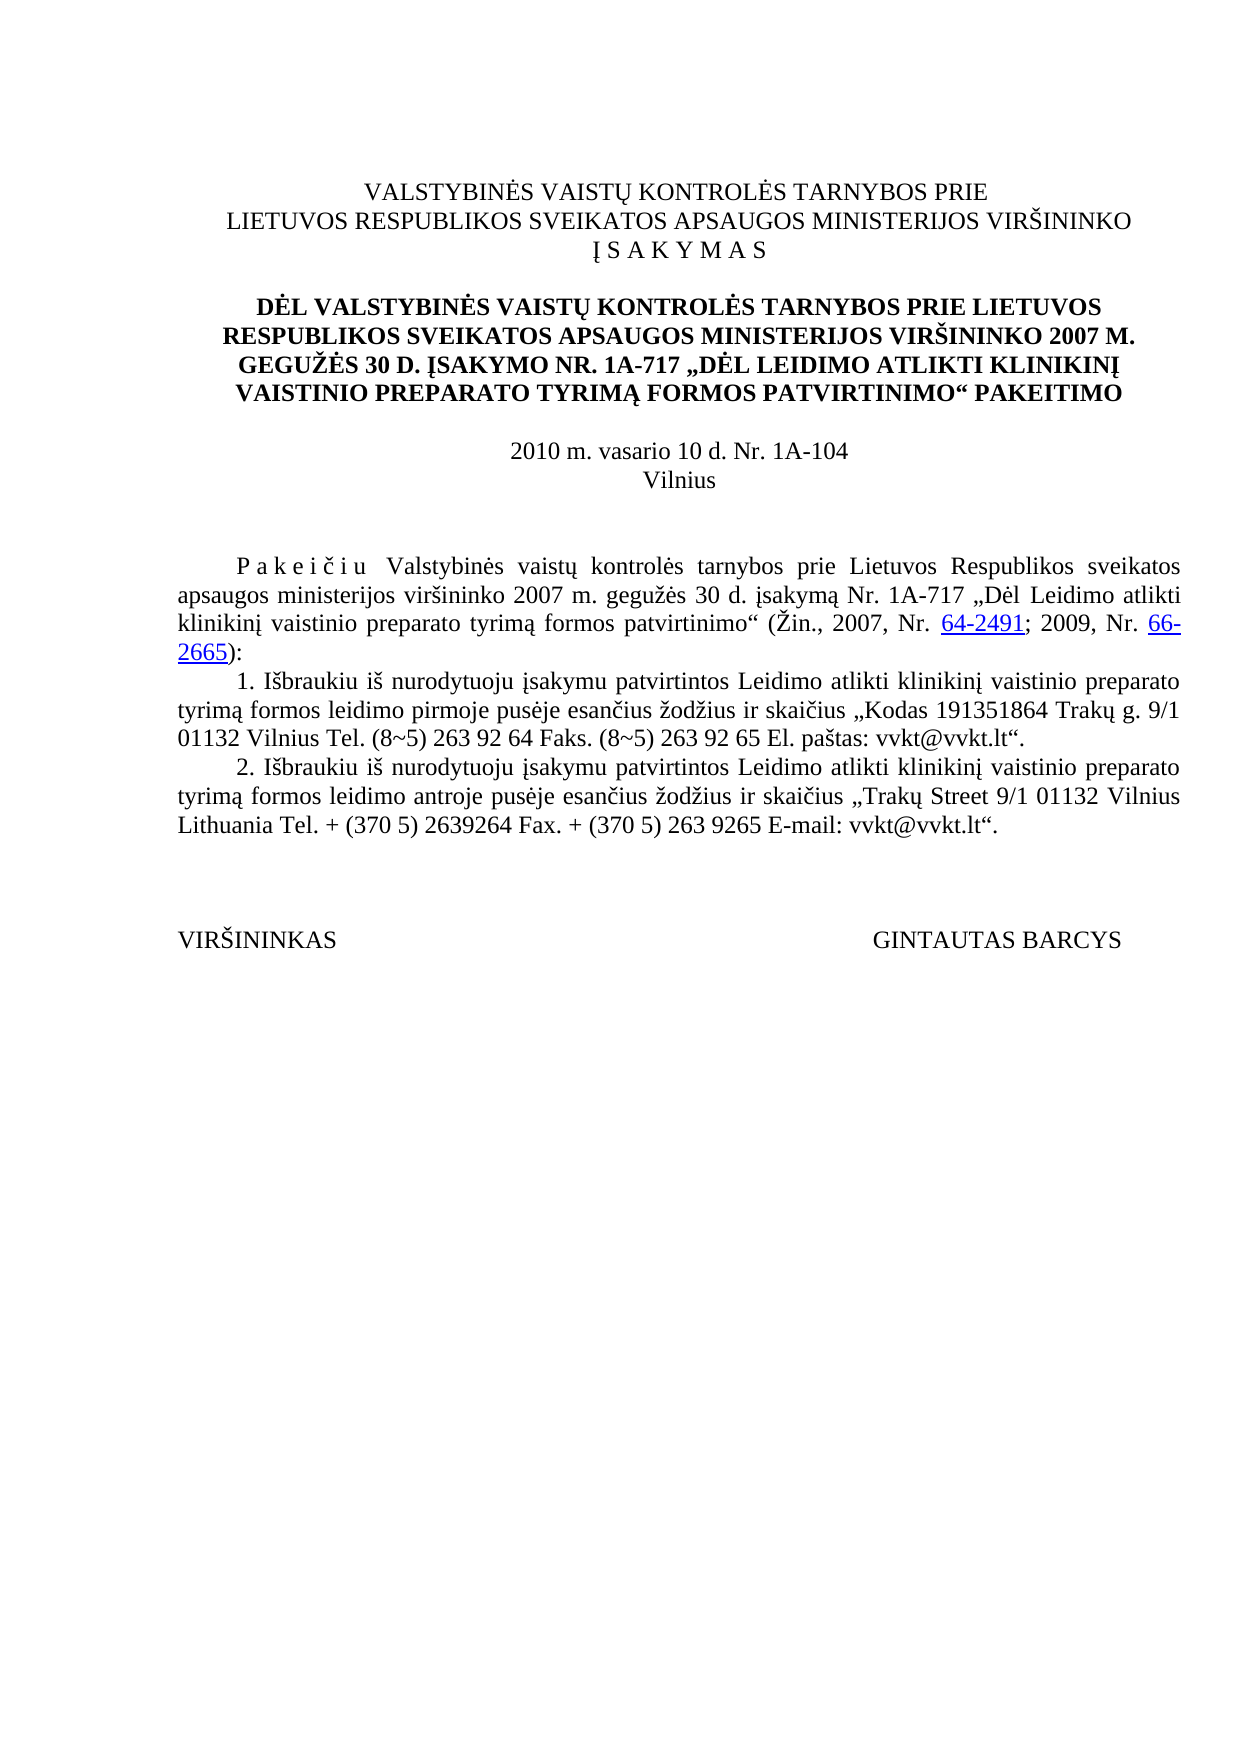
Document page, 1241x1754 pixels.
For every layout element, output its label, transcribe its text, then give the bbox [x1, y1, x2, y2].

text Vilnius [177, 465, 1181, 493]
text VALSTYBINĖS VAISTŲ KONTROLĖS TARNYBOS PRIE [177, 177, 1181, 206]
text Pakeičiu Valstybinės vaistų kontrolės tarnybos prie Lietuvos Respublikos sveikatos apsaugos ministerijos viršininko 2007 m. gegužės 30 d. įsakymą Nr. 1A-717 „Dėl leidimo atlikti klinikinį vaistinio preparato tyrimą formos patvirtinimo“ (Žin., 2007, Nr. 64-2491; 2009, Nr. 66-2665): [177, 551, 1181, 666]
text DĖL VALSTYBINĖS VAISTŲ KONTROLĖS TARNYBOS PRIE LIETUVOS RESPUBLIKOS SVEIKATOS APSAUGOS MINISTERIJOS VIRŠININKO 2007 m. GEGUŽĖS 30 d. ĮSAKYMO Nr. 1A-717 „DĖL LEIDIMO ATLIKTI KLINIKINĮ VAISTINIO PREPARATO TYRIMĄ FORMOS PATVIRTINIMO“ PAKEITIMO [177, 292, 1181, 407]
text Viršininkas Gintautas Barcys [177, 925, 1181, 953]
text 1. Išbraukiu iš nurodytuoju įsakymu patvirtintos Leidimo atlikti klinikinį vaistinio preparato tyrimą formos leidimo pirmoje pusėje esančius žodžius ir skaičius „Kodas 191351864 Trakų g. 9/1 01132 Vilnius Tel. (8~5) 263 92 64 Faks. (8~5) 263 92 65 El. paštas: vvkt@vvkt.lt“. [177, 666, 1181, 752]
text LIETUVOS RESPUBLIKOS SVEIKATOS APSAUGOS MINISTERIJOS VIRŠININKO [177, 206, 1181, 235]
text 2010 m. vasario 10 d. Nr. 1A-104 [177, 436, 1181, 465]
text ĮSAKYMAS [177, 235, 1181, 263]
text 2. Išbraukiu iš nurodytuoju įsakymu patvirtintos Leidimo atlikti klinikinį vaistinio preparato tyrimą formos leidimo antroje pusėje esančius žodžius ir skaičius „Trakų Street 9/1 01132 Vilnius Lithuania Tel. + (370 5) 2639264 Fax. + (370 5) 263 9265 E-mail: vvkt@vvkt.lt“. [177, 752, 1181, 838]
